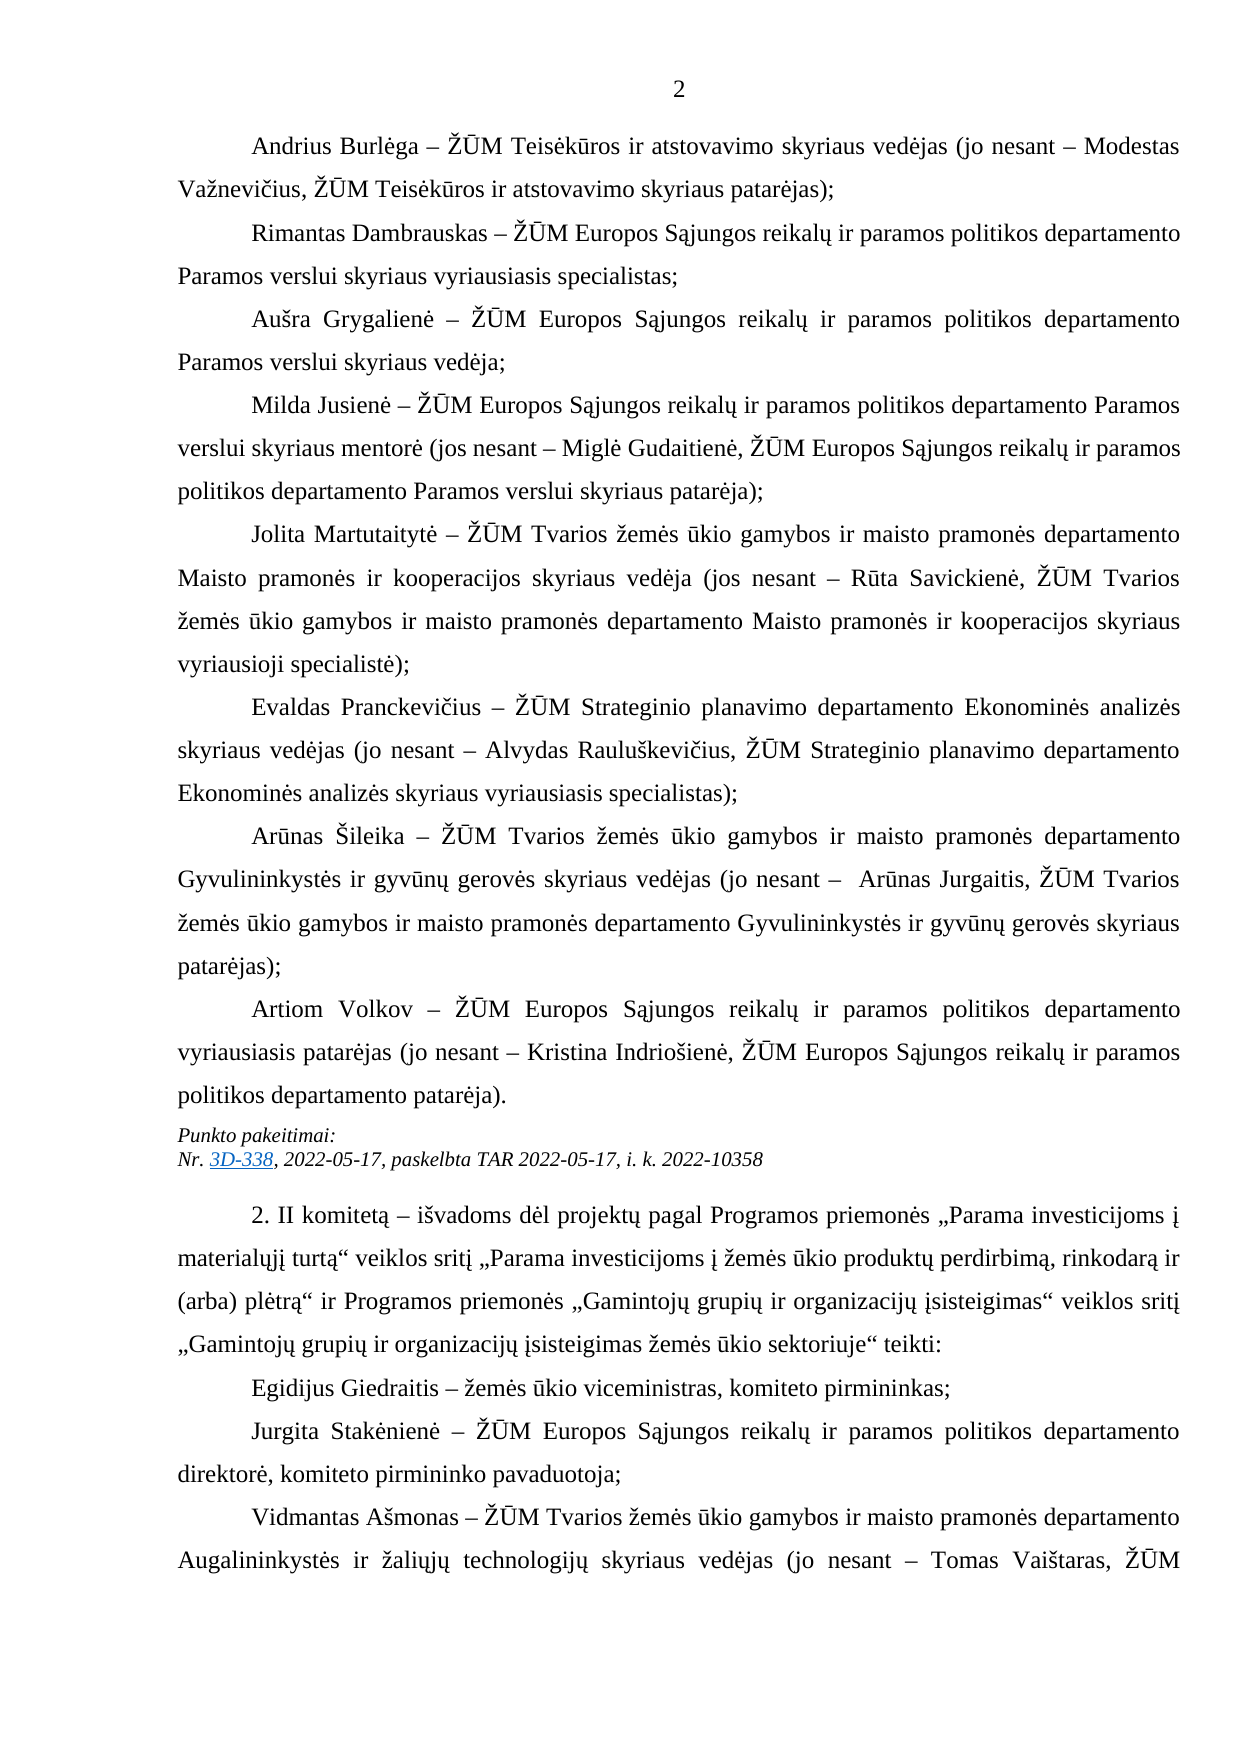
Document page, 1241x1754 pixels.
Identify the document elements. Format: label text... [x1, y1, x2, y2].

text Milda Jusienė – ŽŪM Europos Sąjungos reikalų ir paramos politikos departamento Paramos verslui skyriaus mentorė (jos nesant – Miglė Gudaitienė, ŽŪM Europos Sąjungos reikalų ir paramos politikos departamento Paramos verslui skyriaus patarėja); [177, 390, 1181, 505]
text Vidmantas Ašmonas – ŽŪM Tvarios žemės ūkio gamybos ir maisto pramonės departamento Augalininkystės ir žaliųjų technologijų skyriaus vedėjas (jo nesant – Tomas Vaištaras, ŽŪM [177, 1502, 1181, 1574]
text Aušra Grygalienė – ŽŪM Europos Sąjungos reikalų ir paramos politikos departamento Paramos verslui skyriaus vedėja; [177, 304, 1181, 376]
text Jurgita Stakėnienė – ŽŪM Europos Sąjungos reikalų ir paramos politikos departamento direktorė, komiteto pirmininko pavaduotoja; [177, 1416, 1181, 1488]
text Arūnas Šileika – ŽŪM Tvarios žemės ūkio gamybos ir maisto pramonės departamento Gyvulininkystės ir gyvūnų gerovės skyriaus vedėjas (jo nesant – Arūnas Jurgaitis, ŽŪM Tvarios žemės ūkio gamybos ir maisto pramonės departamento Gyvulininkystės ir gyvūnų gerovės skyriaus patarėjas); [177, 821, 1181, 979]
text Punkto pakeitimai: [177, 1123, 1181, 1147]
text Rimantas Dambrauskas – ŽŪM Europos Sąjungos reikalų ir paramos politikos departamento Paramos verslui skyriaus vyriausiasis specialistas; [177, 218, 1181, 289]
text Andrius Burlėga – ŽŪM Teisėkūros ir atstovavimo skyriaus vedėjas (jo nesant – Modestas Važnevičius, ŽŪM Teisėkūros ir atstovavimo skyriaus patarėjas); [177, 131, 1181, 203]
text 2. II komitetą – išvadoms dėl projektų pagal Programos priemonės „Parama investicijoms į materialųjį turtą“ veiklos sritį „Parama investicijoms į žemės ūkio produktų perdirbimą, rinkodarą ir (arba) plėtrą“ ir Programos priemonės „Gamintojų grupių ir organizacijų įsisteigimas“ veiklos sritį „Gamintojų grupių ir organizacijų įsisteigimas žemės ūkio sektoriuje“ teikti: [177, 1200, 1181, 1358]
text Artiom Volkov – ŽŪM Europos Sąjungos reikalų ir paramos politikos departamento vyriausiasis patarėjas (jo nesant – Kristina Indriošienė, ŽŪM Europos Sąjungos reikalų ir paramos politikos departamento patarėja). [177, 994, 1181, 1109]
text Jolita Martutaitytė – ŽŪM Tvarios žemės ūkio gamybos ir maisto pramonės departamento Maisto pramonės ir kooperacijos skyriaus vedėja (jos nesant – Rūta Savickienė, ŽŪM Tvarios žemės ūkio gamybos ir maisto pramonės departamento Maisto pramonės ir kooperacijos skyriaus vyriausioji specialistė); [177, 519, 1181, 678]
text Egidijus Giedraitis – žemės ūkio viceministras, komiteto pirmininkas; [177, 1373, 1181, 1401]
text Evaldas Pranckevičius – ŽŪM Strateginio planavimo departamento Ekonominės analizės skyriaus vedėjas (jo nesant – Alvydas Rauluškevičius, ŽŪM Strateginio planavimo departamento Ekonominės analizės skyriaus vyriausiasis specialistas); [177, 692, 1181, 807]
text Nr. 3D-338, 2022-05-17, paskelbta TAR 2022-05-17, i. k. 2022-10358 [177, 1147, 1181, 1171]
